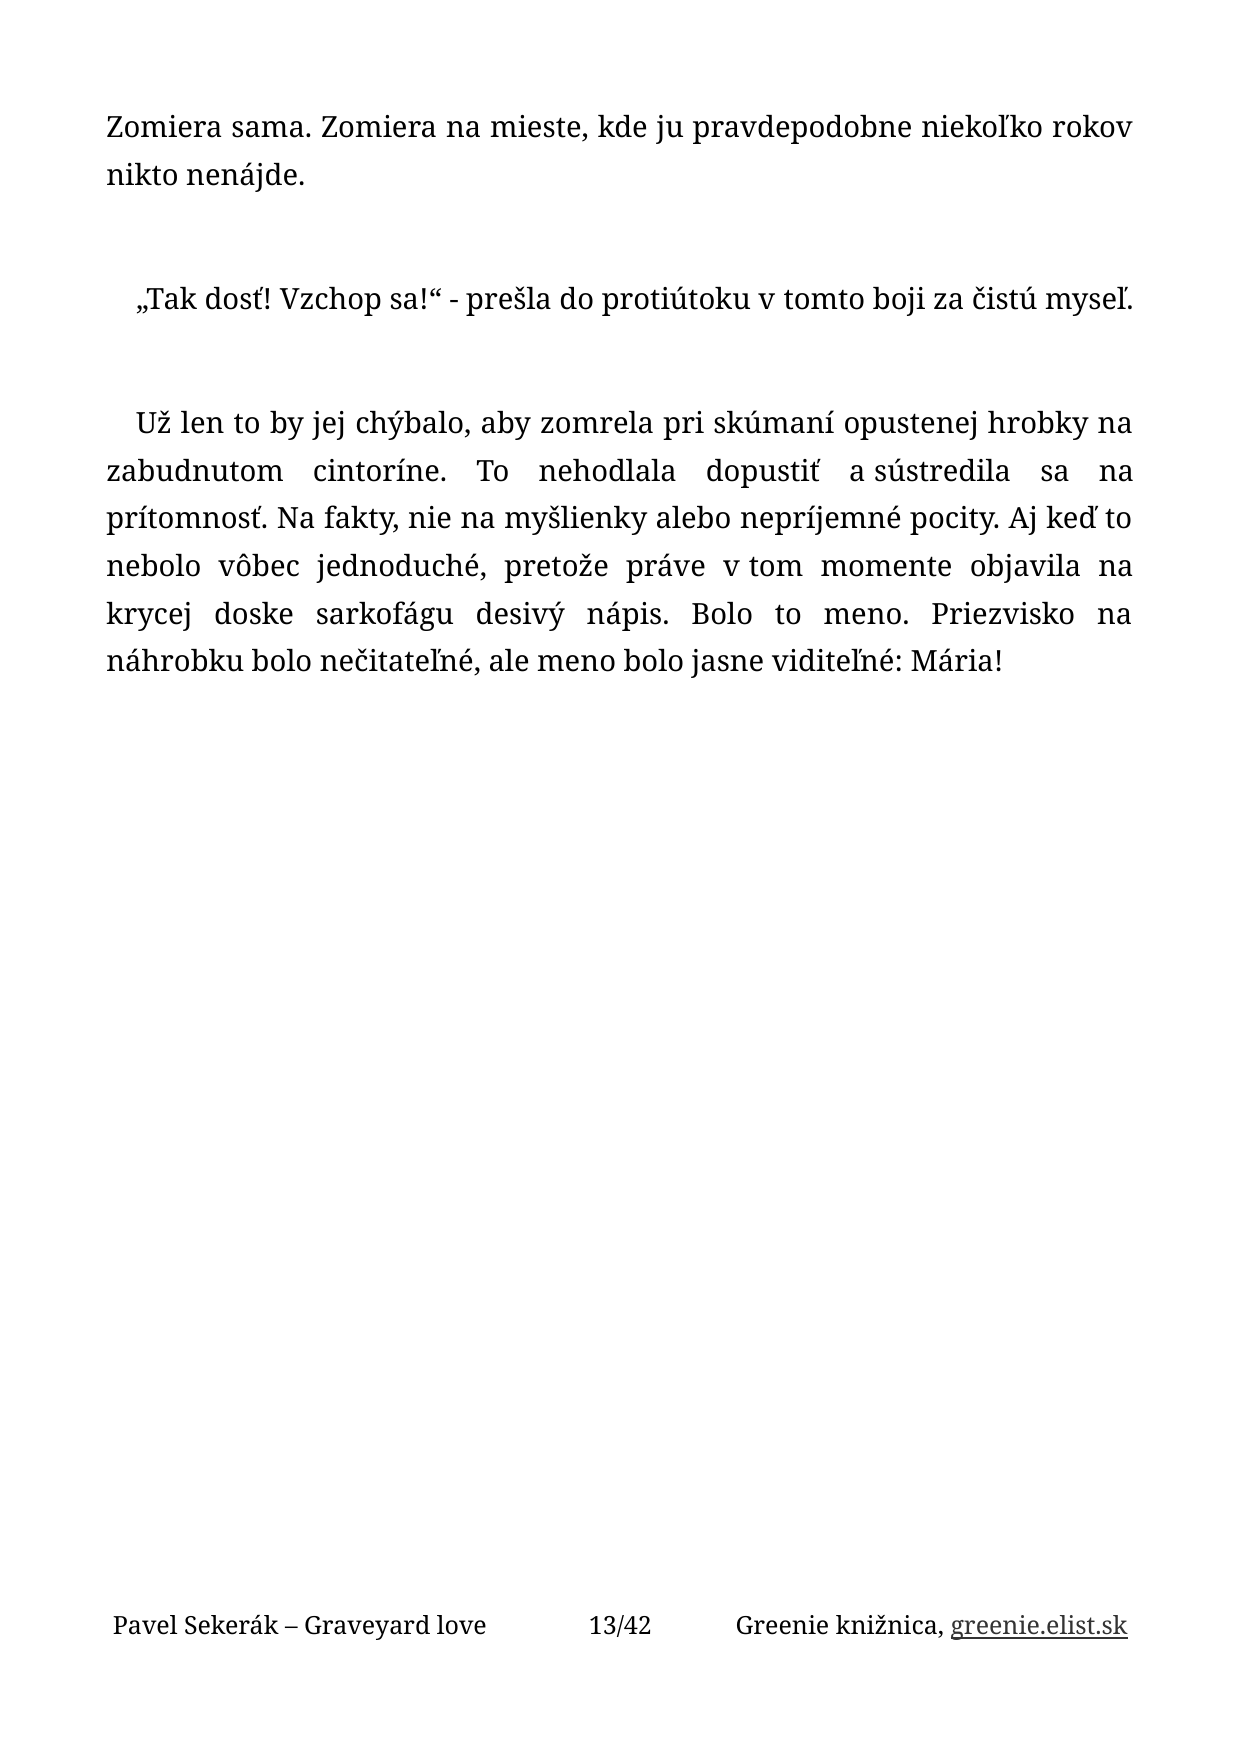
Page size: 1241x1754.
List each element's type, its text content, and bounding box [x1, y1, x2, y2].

text Zomiera sama. Zomiera na mieste, kde ju pravdepodobne niekoľko rokov nikto nenájde. [106, 106, 1134, 193]
text Už len to by jej chýbalo, aby zomrela pri skúmaní opustenej hrobky na zabudnutom cintoríne. To nehodlala dopustiť a sústredila sa na prítomnosť. Na fakty, nie na myšlienky alebo nepríjemné pocity. Aj keď to nebolo vôbec jednoduché, pretože práve v tom momente objavila na krycej doske sarkofágu desivý nápis. Bolo to meno. Priezvisko na náhrobku bolo nečitateľné, ale meno bolo jasne viditeľné: Mária! [106, 403, 1134, 680]
text „Tak dosť! Vzchop sa!“ - prešla do protiútoku v tomto boji za čistú myseľ. [106, 278, 1134, 318]
